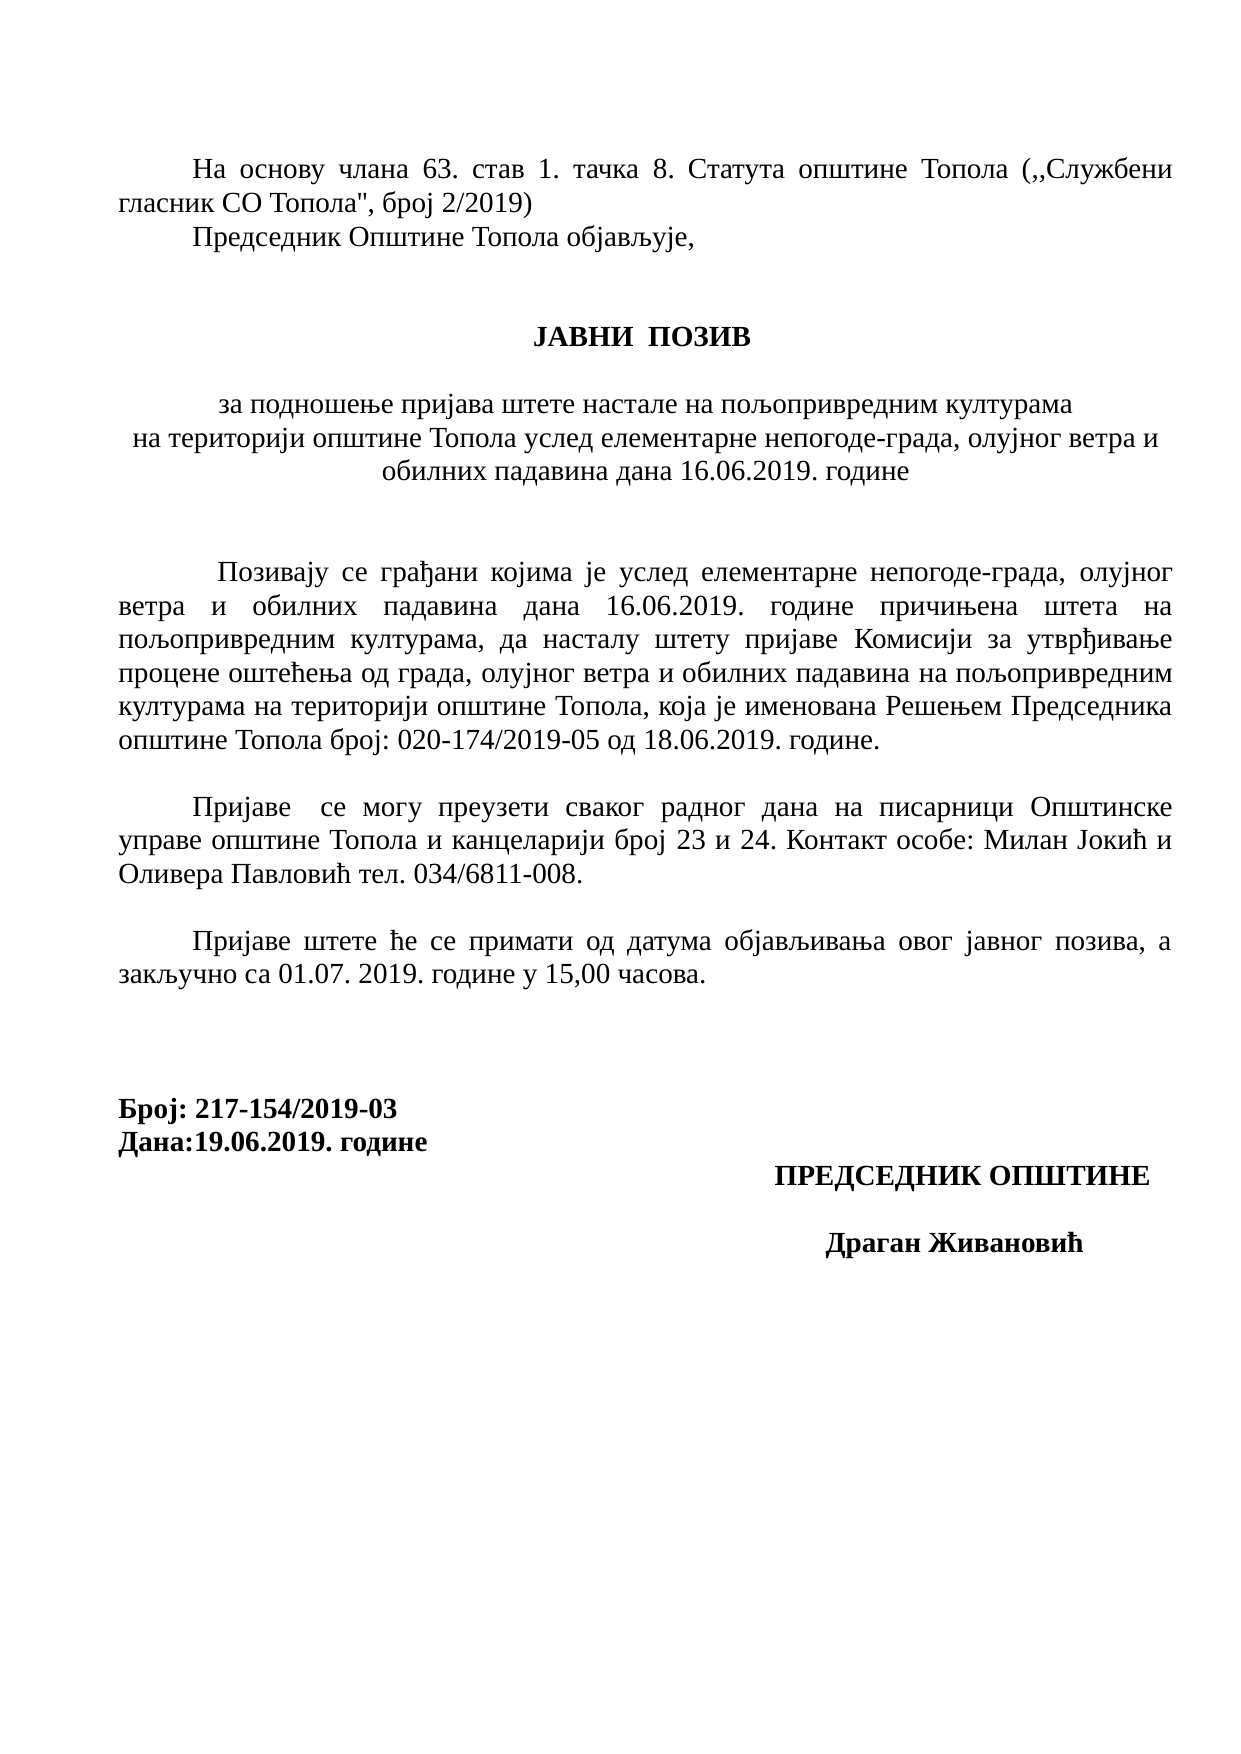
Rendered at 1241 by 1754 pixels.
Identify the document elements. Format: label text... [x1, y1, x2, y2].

text ПРЕДСЕДНИК ОПШТИНЕ [118, 1158, 1173, 1191]
text Дана:19.06.2019. године [118, 1124, 1173, 1158]
text Пријаве се могу преузети сваког радног дана на писарници Општинске управе општине Топола и канцеларији број 23 и 24. Контакт особе: Милан Јокић и Оливера Павловић тел. 034/6811-008. [118, 789, 1173, 889]
text Драган Живановић [118, 1225, 1173, 1258]
text за подношење пријава штете настале на пољопривредним културама [118, 386, 1173, 420]
text На основу члана 63. став 1. тачка 8. Статута општине Топола (,,Службени гласник СО Топола'', број 2/2019) [118, 152, 1173, 219]
text Пријаве штете ће се примати од датума објављивања овог јавног позива, а закључно са 01.07. 2019. године у 15,00 часова. [118, 923, 1173, 990]
text ЈАВНИ ПОЗИВ [118, 319, 1173, 353]
text Председник Општине Топола објављује, [118, 219, 1173, 252]
text Број: 217-154/2019-03 [118, 1091, 1173, 1124]
text Позивају се грађани којима је услед елементарне непогоде-града, олујног ветра и обилних падавина дана 16.06.2019. године причињена штета на пољопривредним културама, да насталу штету пријаве Комисији за утврђивање процене оштећења од града, олујног ветра и обилних падавина на пољопривредним културама на територији општине Топола, која је именована Решењем Председника општине Топола број: 020-174/2019-05 од 18.06.2019. године. [118, 554, 1173, 755]
text на територији општине Топола услед елементарне непогоде-града, олујног ветра и обилних падавина дана 16.06.2019. године [118, 420, 1173, 487]
